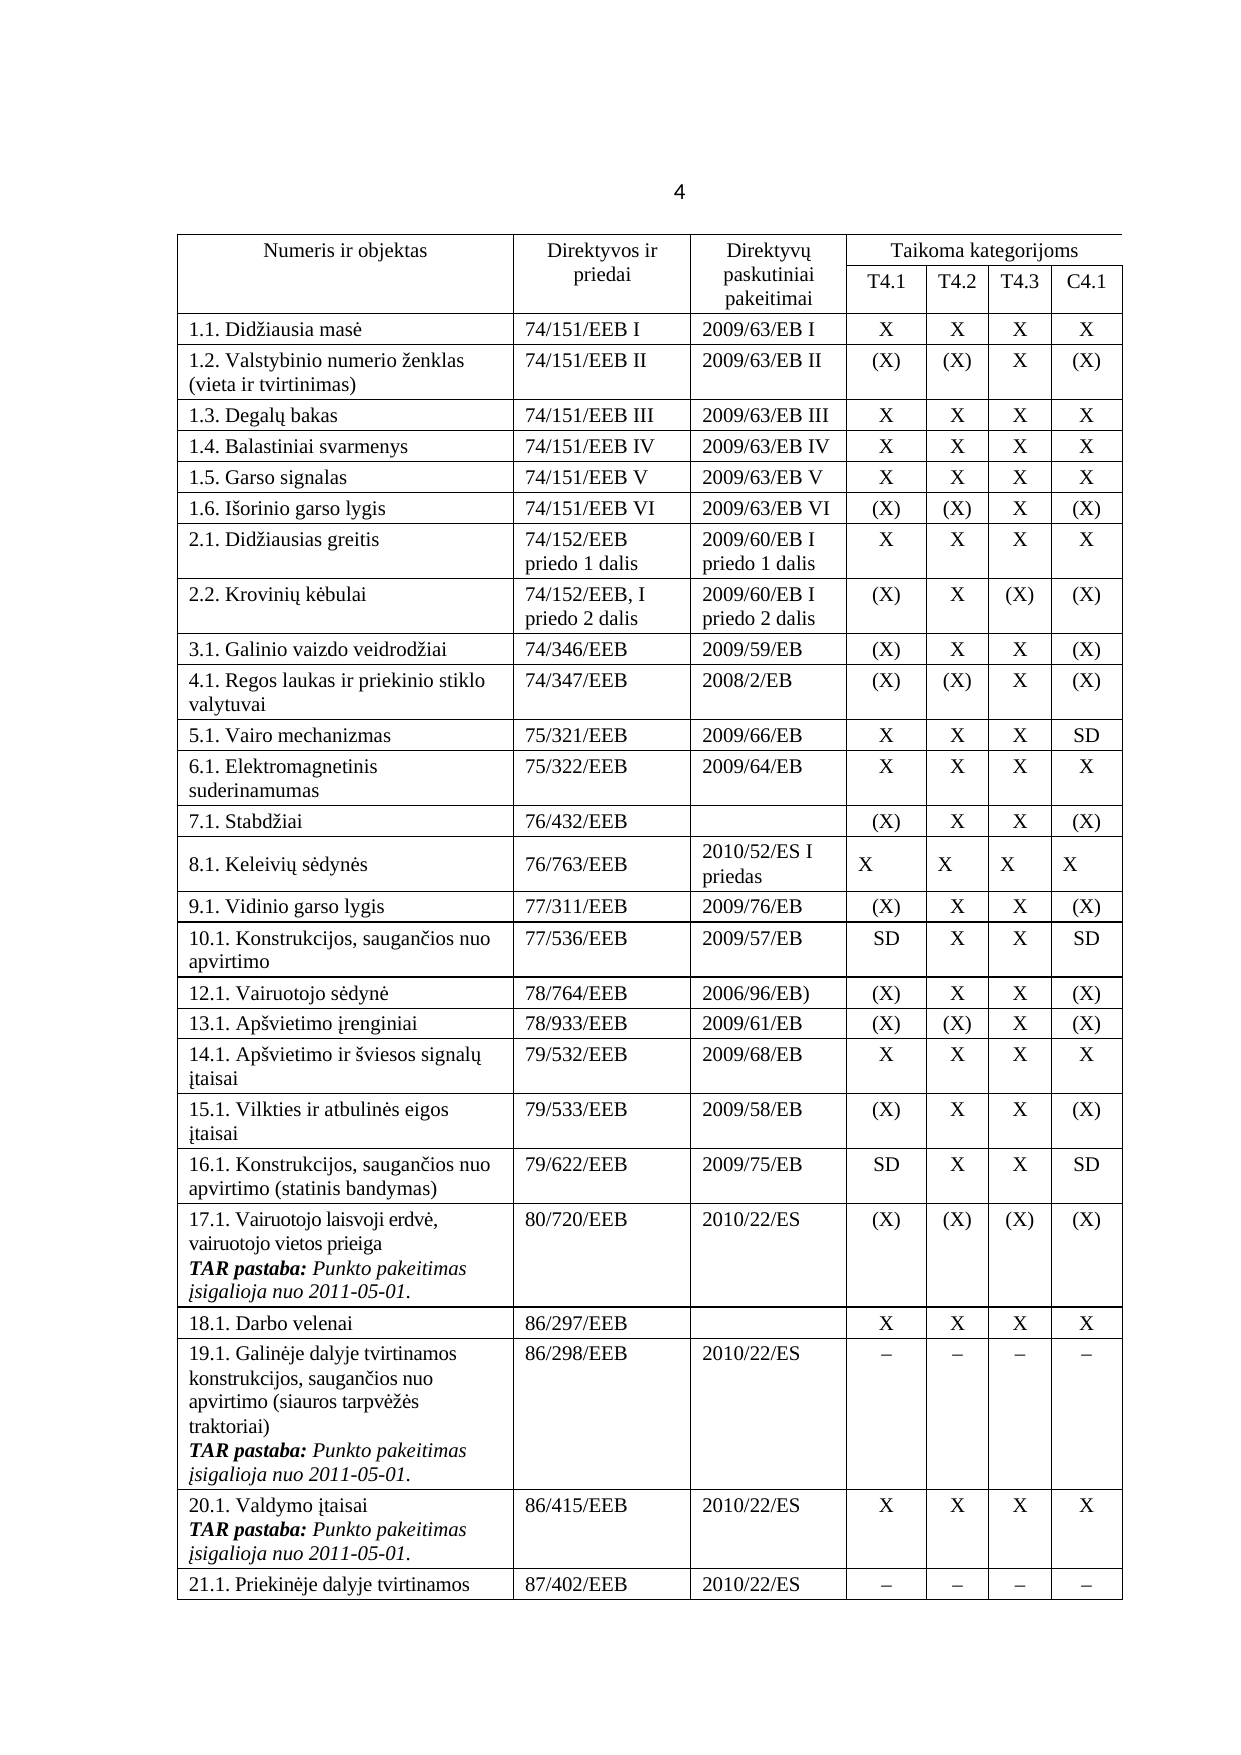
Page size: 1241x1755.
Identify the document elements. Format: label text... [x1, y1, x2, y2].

table_cell SD [847, 1149, 926, 1203]
table_cell (X) [847, 493, 926, 523]
table_cell 14.1. Apšvietimo ir šviesos signalų įtaisai [178, 1039, 513, 1093]
table_cell (X) [847, 1094, 926, 1148]
table_cell 7.1. Stabdžiai [178, 806, 513, 836]
table_cell C4.1 [1052, 266, 1122, 313]
table_header Direktyvų paskutiniai pakeitimai [691, 235, 846, 313]
table_cell X [989, 634, 1051, 664]
table_cell X [1052, 1490, 1122, 1568]
table_cell 80/720/EEB [514, 1204, 690, 1306]
table_cell 2009/64/EB [691, 751, 846, 804]
table_cell 76/763/EEB [514, 837, 690, 891]
table_cell 2008/2/EB [691, 665, 846, 719]
table_cell 2010/22/ES [691, 1569, 846, 1599]
table_cell 87/402/EEB [514, 1569, 690, 1599]
table_cell – [989, 1339, 1051, 1489]
table_cell 2010/52/ES I priedas [691, 837, 846, 891]
table_cell X [927, 923, 988, 976]
table_cell X [847, 720, 926, 749]
table_cell X [1052, 837, 1122, 891]
table_cell 74/151/EEB II [514, 345, 690, 399]
table_cell (X) [1052, 892, 1122, 921]
table_header Taikoma kategorijoms [847, 235, 1122, 265]
table_cell X [1052, 751, 1122, 804]
table_cell (X) [847, 1009, 926, 1038]
table_cell 2009/75/EB [691, 1149, 846, 1203]
table_cell 2010/22/ES [691, 1204, 846, 1306]
table_cell (X) [927, 493, 988, 523]
table_cell (X) [1052, 806, 1122, 836]
table_cell (X) [989, 1204, 1051, 1306]
table_cell X [927, 806, 988, 836]
table_cell X [847, 1308, 926, 1337]
table_cell 2009/60/EB I priedo 2 dalis [691, 579, 846, 633]
table_cell X [847, 524, 926, 578]
table_cell X [847, 314, 926, 344]
table_cell T4.3 [989, 266, 1051, 313]
table_cell X [847, 400, 926, 430]
table_cell X [989, 923, 1051, 976]
table_cell X [989, 1149, 1051, 1203]
table_cell 15.1. Vilkties ir atbulinės eigos įtaisai [178, 1094, 513, 1148]
table_cell X [927, 524, 988, 578]
table_cell 2009/63/EB III [691, 400, 846, 430]
table_cell 2009/59/EB [691, 634, 846, 664]
table_cell X [1052, 431, 1122, 461]
table_cell X [1052, 1308, 1122, 1337]
table_cell X [1052, 524, 1122, 578]
table_cell 74/347/EEB [514, 665, 690, 719]
table_cell – [847, 1339, 926, 1489]
table_cell – [847, 1569, 926, 1599]
table_cell 76/432/EEB [514, 806, 690, 836]
table_cell SD [847, 923, 926, 976]
table_cell X [989, 892, 1051, 921]
table_cell X [989, 1490, 1051, 1568]
table_cell [691, 806, 846, 836]
table_cell – [1052, 1569, 1122, 1599]
table_cell 74/151/EEB III [514, 400, 690, 430]
table_cell SD [1052, 923, 1122, 976]
table_cell 1.6. Išorinio garso lygis [178, 493, 513, 523]
table_cell (X) [847, 892, 926, 921]
table_cell (X) [989, 579, 1051, 633]
table_cell X [927, 579, 988, 633]
table_cell (X) [927, 665, 988, 719]
table_cell 3.1. Galinio vaizdo veidrodžiai [178, 634, 513, 664]
table_cell X [847, 1039, 926, 1093]
table_cell 19.1. Galinėje dalyje tvirtinamos konstrukcijos, saugančios nuo apvirtimo (siauros tarpvėžės traktoriai) TAR pastaba: Punkto pakeitimas įsigalioja nuo 2011-05-01. [178, 1339, 513, 1489]
table_cell X [1052, 400, 1122, 430]
table_cell 2010/22/ES [691, 1339, 846, 1489]
table_cell 77/311/EEB [514, 892, 690, 921]
table_cell 75/321/EEB [514, 720, 690, 749]
table_cell 79/532/EEB [514, 1039, 690, 1093]
table_cell 74/152/EEB, I priedo 2 dalis [514, 579, 690, 633]
table_cell X [847, 837, 926, 891]
table_cell T4.1 [847, 266, 926, 313]
table_cell 86/297/EEB [514, 1308, 690, 1337]
table_cell X [927, 1094, 988, 1148]
table_cell X [989, 665, 1051, 719]
table_cell X [1052, 462, 1122, 492]
table_cell SD [1052, 720, 1122, 749]
table_cell 2010/22/ES [691, 1490, 846, 1568]
table_cell 18.1. Darbo velenai [178, 1308, 513, 1337]
table_cell 1.1. Didžiausia masė [178, 314, 513, 344]
table_cell SD [1052, 1149, 1122, 1203]
table_cell 12.1. Vairuotojo sėdynė [178, 978, 513, 1007]
table_cell 1.3. Degalų bakas [178, 400, 513, 430]
table_cell 78/933/EEB [514, 1009, 690, 1038]
table_cell X [989, 1009, 1051, 1038]
table_cell X [1052, 1039, 1122, 1093]
table_cell X [927, 1039, 988, 1093]
table_cell 2009/60/EB I priedo 1 dalis [691, 524, 846, 578]
table_cell 1.2. Valstybinio numerio ženklas (vieta ir tvirtinimas) [178, 345, 513, 399]
table_cell 13.1. Apšvietimo įrenginiai [178, 1009, 513, 1038]
table_cell (X) [847, 806, 926, 836]
table_cell X [927, 1308, 988, 1337]
table_cell 79/533/EEB [514, 1094, 690, 1148]
table_cell X [927, 634, 988, 664]
table_cell (X) [927, 1204, 988, 1306]
table_cell X [989, 1094, 1051, 1148]
table_cell X [927, 400, 988, 430]
table_cell 79/622/EEB [514, 1149, 690, 1203]
table_cell (X) [1052, 1204, 1122, 1306]
table_cell X [989, 431, 1051, 461]
table_cell 2009/63/EB I [691, 314, 846, 344]
table_cell 74/152/EEB priedo 1 dalis [514, 524, 690, 578]
table_cell X [927, 978, 988, 1007]
table_cell 2009/63/EB V [691, 462, 846, 492]
table_cell X [989, 1039, 1051, 1093]
table_cell 2006/96/EB) [691, 978, 846, 1007]
table_cell 2009/76/EB [691, 892, 846, 921]
table_cell – [1052, 1339, 1122, 1489]
table_cell 75/322/EEB [514, 751, 690, 804]
table_cell – [989, 1569, 1051, 1599]
table_cell X [927, 1149, 988, 1203]
table_cell (X) [847, 345, 926, 399]
table_cell 86/415/EEB [514, 1490, 690, 1568]
table_cell X [989, 1308, 1051, 1337]
table_cell X [989, 493, 1051, 523]
table_cell 74/151/EEB IV [514, 431, 690, 461]
table_cell 77/536/EEB [514, 923, 690, 976]
table_cell 74/151/EEB V [514, 462, 690, 492]
table_cell X [927, 1490, 988, 1568]
table_cell (X) [1052, 579, 1122, 633]
table_cell 8.1. Keleivių sėdynės [178, 837, 513, 891]
table_cell 2009/68/EB [691, 1039, 846, 1093]
table_cell (X) [1052, 978, 1122, 1007]
table_cell (X) [847, 665, 926, 719]
table_cell (X) [1052, 345, 1122, 399]
table_cell X [989, 462, 1051, 492]
table_cell X [927, 314, 988, 344]
table_cell 5.1. Vairo mechanizmas [178, 720, 513, 749]
table_cell (X) [847, 634, 926, 664]
table_cell X [927, 720, 988, 749]
table_cell (X) [927, 1009, 988, 1038]
table_cell 2009/58/EB [691, 1094, 846, 1148]
table_cell 10.1. Konstrukcijos, saugančios nuo apvirtimo [178, 923, 513, 976]
table_cell X [927, 837, 988, 891]
table_cell 9.1. Vidinio garso lygis [178, 892, 513, 921]
table_cell 4.1. Regos laukas ir priekinio stiklo valytuvai [178, 665, 513, 719]
table_cell X [1052, 314, 1122, 344]
table_cell X [927, 462, 988, 492]
table_cell 2009/63/EB VI [691, 493, 846, 523]
table_cell 2009/66/EB [691, 720, 846, 749]
table_cell (X) [1052, 634, 1122, 664]
table_cell – [927, 1569, 988, 1599]
table_cell 86/298/EEB [514, 1339, 690, 1489]
table_cell 20.1. Valdymo įtaisai TAR pastaba: Punkto pakeitimas įsigalioja nuo 2011-05-01. [178, 1490, 513, 1568]
table_cell X [989, 978, 1051, 1007]
table_cell 74/346/EEB [514, 634, 690, 664]
table_cell (X) [1052, 665, 1122, 719]
table_cell 17.1. Vairuotojo laisvoji erdvė, vairuotojo vietos prieiga TAR pastaba: Punkto pakeitimas įsigalioja nuo 2011-05-01. [178, 1204, 513, 1306]
table_cell X [847, 462, 926, 492]
table_cell X [927, 751, 988, 804]
table_cell 2009/63/EB IV [691, 431, 846, 461]
table_cell X [989, 314, 1051, 344]
table_cell X [927, 892, 988, 921]
table_cell X [847, 431, 926, 461]
table_header Numeris ir objektas [178, 235, 513, 313]
table_cell 74/151/EEB I [514, 314, 690, 344]
table_cell (X) [1052, 1094, 1122, 1148]
table_cell (X) [847, 1204, 926, 1306]
table_cell X [989, 400, 1051, 430]
table_cell 2009/63/EB II [691, 345, 846, 399]
table_cell (X) [1052, 493, 1122, 523]
table_cell X [927, 431, 988, 461]
table_cell X [989, 751, 1051, 804]
table_cell 6.1. Elektromagnetinis suderinamumas [178, 751, 513, 804]
table_cell (X) [847, 978, 926, 1007]
table_cell 2009/61/EB [691, 1009, 846, 1038]
table_cell (X) [847, 579, 926, 633]
table_cell 1.5. Garso signalas [178, 462, 513, 492]
table_cell 2009/57/EB [691, 923, 846, 976]
table_cell X [989, 345, 1051, 399]
table_cell 2.2. Krovinių kėbulai [178, 579, 513, 633]
table_cell – [927, 1339, 988, 1489]
table_cell X [847, 1490, 926, 1568]
table_cell 74/151/EEB VI [514, 493, 690, 523]
table_cell [691, 1308, 846, 1337]
table_cell X [989, 806, 1051, 836]
table_cell (X) [927, 345, 988, 399]
table_cell 21.1. Priekinėje dalyje tvirtinamos [178, 1569, 513, 1599]
table_header Direktyvos ir priedai [514, 235, 690, 313]
table_cell (X) [1052, 1009, 1122, 1038]
table_cell X [989, 720, 1051, 749]
table_cell T4.2 [927, 266, 988, 313]
table_cell X [989, 837, 1051, 891]
table_cell 2.1. Didžiausias greitis [178, 524, 513, 578]
table_cell X [847, 751, 926, 804]
table_cell 16.1. Konstrukcijos, saugančios nuo apvirtimo (statinis bandymas) [178, 1149, 513, 1203]
table_cell 1.4. Balastiniai svarmenys [178, 431, 513, 461]
table_cell X [989, 524, 1051, 578]
table_cell 78/764/EEB [514, 978, 690, 1007]
